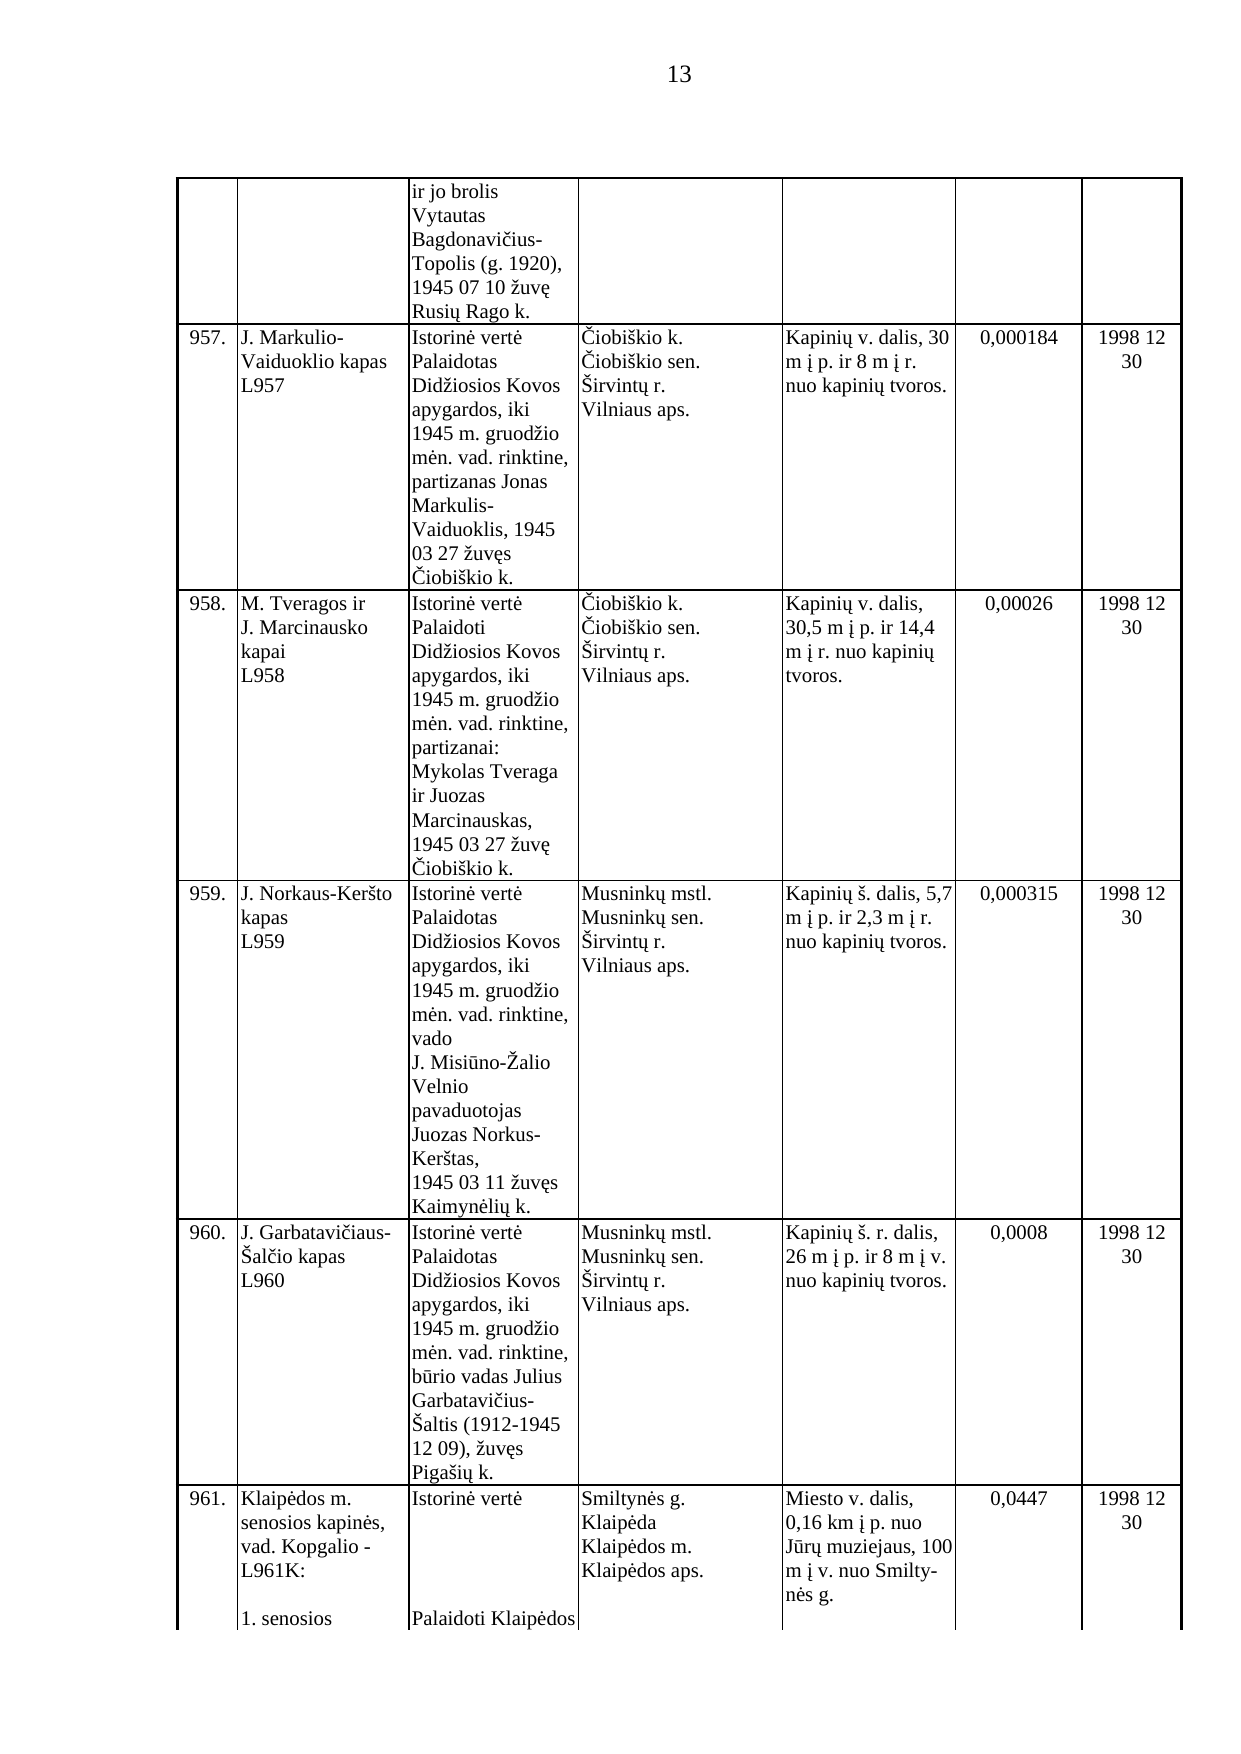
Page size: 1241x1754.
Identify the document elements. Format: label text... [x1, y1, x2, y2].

table_cell Kapinių v. dalis, 30 m į p. ir 8 m į r. nuo kapinių tvoros. [783, 325, 955, 589]
table_cell 0,0447 [956, 1486, 1081, 1606]
table_cell 960. [179, 1220, 237, 1484]
table_cell 0,00026 [956, 591, 1081, 880]
table_cell 1998 12 30 [1083, 1486, 1180, 1606]
table_cell [956, 179, 1081, 323]
table_cell 1998 12 30 [1083, 325, 1180, 589]
table_cell ir jo brolis Vytautas Bagdonavičius-Topolis (g. 1920), 1945 07 10 žuvę Rusių Rago k. [410, 179, 578, 323]
table_cell [579, 1606, 782, 1630]
table_cell 1998 12 30 [1083, 881, 1180, 1218]
table_cell Kapinių š. r. dalis, 26 m į p. ir 8 m į v. nuo kapinių tvoros. [783, 1220, 955, 1484]
table_cell 1. senosios [238, 1606, 408, 1630]
table_cell Kapinių v. dalis, 30,5 m į p. ir 14,4 m į r. nuo kapinių tvoros. [783, 591, 955, 880]
table_cell Miesto v. dalis, 0,16 km į p. nuo Jūrų muziejaus, 100 m į v. nuo Smilty- nės g. [783, 1486, 955, 1606]
table_cell Čiobiškio k. Čiobiškio sen. Širvintų r. Vilniaus aps. [579, 591, 782, 880]
table_cell [179, 179, 237, 323]
table_cell M. Tveragos ir J. Marcinausko kapai L958 [238, 591, 408, 880]
table_cell 961. [179, 1486, 237, 1606]
table_cell Palaidoti Klaipėdos [410, 1606, 578, 1630]
table_cell Musninkų mstl. Musninkų sen. Širvintų r. Vilniaus aps. [579, 1220, 782, 1484]
table_cell 957. [179, 325, 237, 589]
table_cell 0,0008 [956, 1220, 1081, 1484]
table_cell J. Garbatavičiaus-Šalčio kapas L960 [238, 1220, 408, 1484]
table_cell [783, 179, 955, 323]
table_cell [238, 179, 408, 323]
table_cell Klaipėdos m. senosios kapinės, vad. Kopgalio - L961K: [238, 1486, 408, 1606]
table_cell Kapinių š. dalis, 5,7 m į p. ir 2,3 m į r. nuo kapinių tvoros. [783, 881, 955, 1218]
table_cell 0,000315 [956, 881, 1081, 1218]
table_cell J. Markulio-Vaiduoklio kapas L957 [238, 325, 408, 589]
table_cell Istorinė vertė Palaidoti Didžiosios Kovos apygardos, iki 1945 m. gruodžio mėn. vad. rinktine, partizanai: Mykolas Tveraga ir Juozas Marcinauskas, 1945 03 27 žuvę Čiobiškio k. [410, 591, 578, 880]
table_cell [956, 1606, 1081, 1630]
table_cell [1083, 179, 1180, 323]
table_cell [1083, 1606, 1180, 1630]
table_cell Istorinė vertė Palaidotas Didžiosios Kovos apygardos, iki 1945 m. gruodžio mėn. vad. rinktine, vado J. Misiūno-Žalio Velnio pavaduotojas Juozas Norkus-Kerštas, 1945 03 11 žuvęs Kaimynėlių k. [410, 881, 578, 1218]
table_cell Smiltynės g. Klaipėda Klaipėdos m. Klaipėdos aps. [579, 1486, 782, 1606]
table_cell Istorinė vertė [410, 1486, 578, 1606]
table_cell Istorinė vertė Palaidotas Didžiosios Kovos apygardos, iki 1945 m. gruodžio mėn. vad. rinktine, būrio vadas Julius Garbatavičius-Šaltis (1912-1945 12 09), žuvęs Pigašių k. [410, 1220, 578, 1484]
table_cell 1998 12 30 [1083, 1220, 1180, 1484]
table_cell 959. [179, 881, 237, 1218]
table_cell 958. [179, 591, 237, 880]
table_cell 0,000184 [956, 325, 1081, 589]
table_cell Istorinė vertė Palaidotas Didžiosios Kovos apygardos, iki 1945 m. gruodžio mėn. vad. rinktine, partizanas Jonas Markulis-Vaiduoklis, 1945 03 27 žuvęs Čiobiškio k. [410, 325, 578, 589]
table_cell [579, 179, 782, 323]
table_cell Čiobiškio k. Čiobiškio sen. Širvintų r. Vilniaus aps. [579, 325, 782, 589]
table_cell 1998 12 30 [1083, 591, 1180, 880]
table_cell J. Norkaus-Keršto kapas L959 [238, 881, 408, 1218]
table_cell [179, 1606, 237, 1630]
table_cell Musninkų mstl. Musninkų sen. Širvintų r. Vilniaus aps. [579, 881, 782, 1218]
table_cell [783, 1606, 955, 1630]
